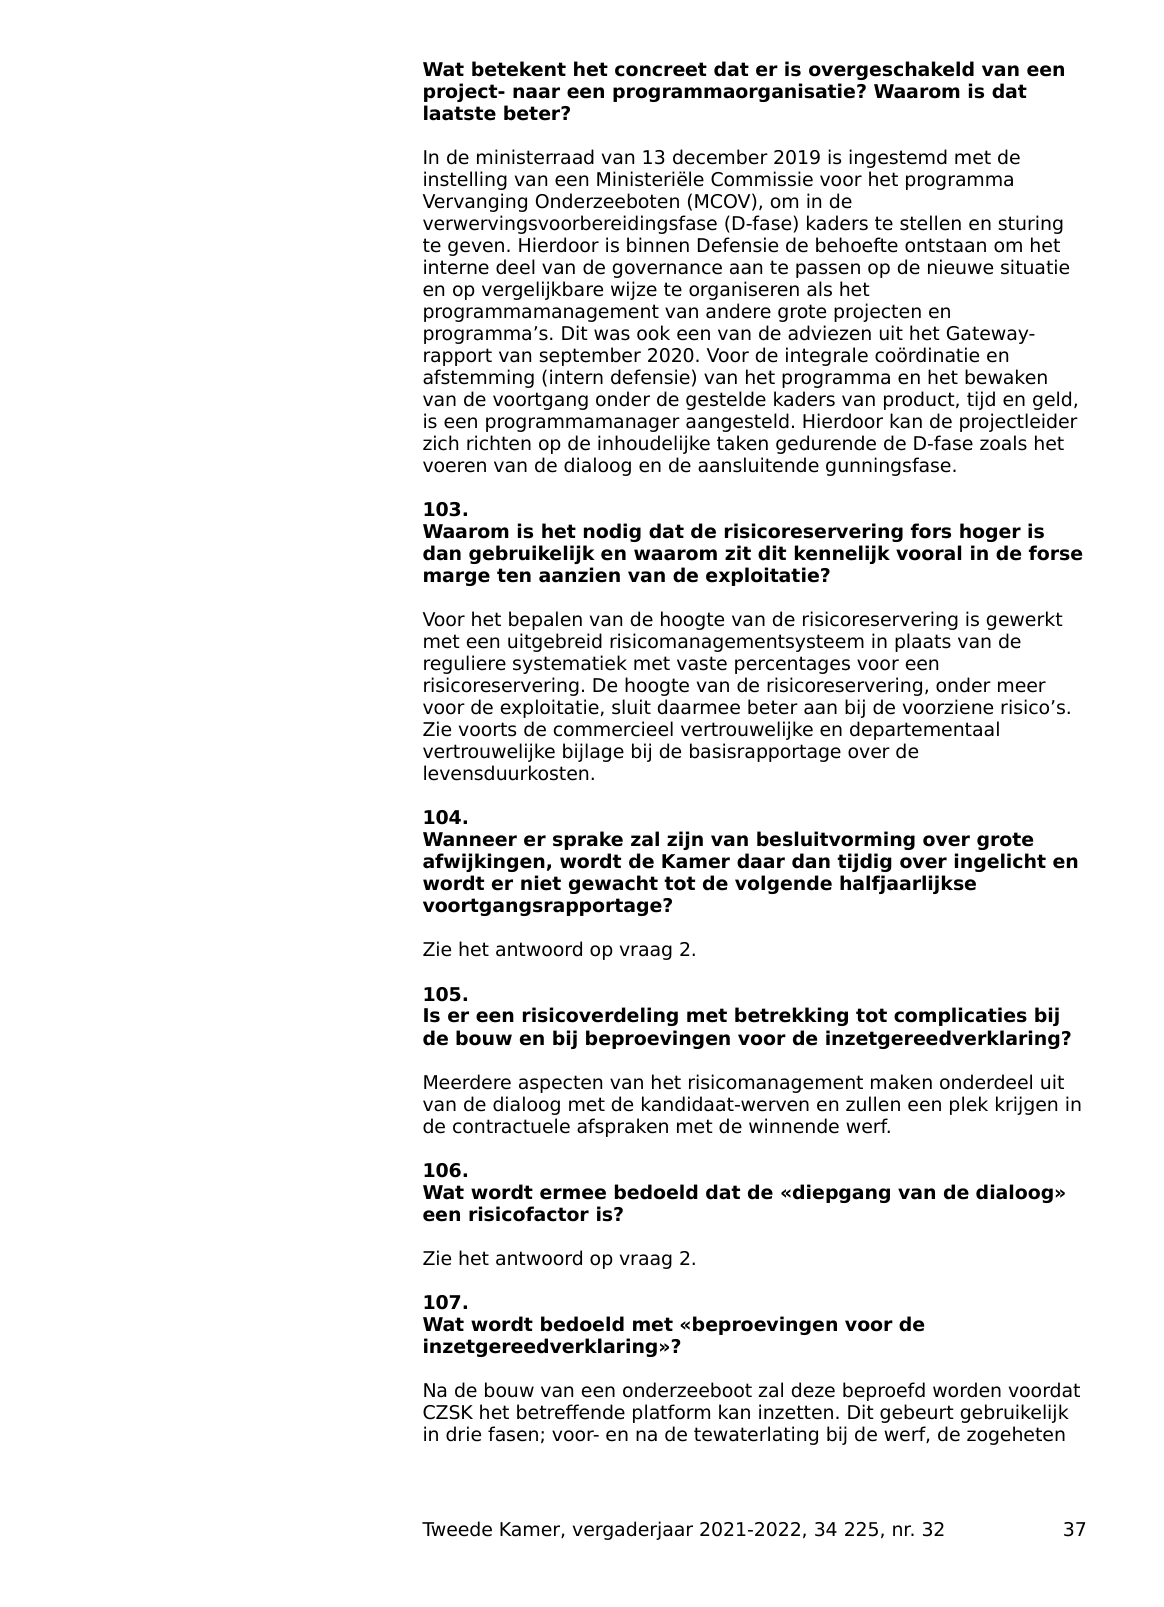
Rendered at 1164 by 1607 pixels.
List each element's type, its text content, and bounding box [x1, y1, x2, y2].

text Waarom is het nodig dat de risicoreservering fors hoger is dan gebruikelijk en waarom zit dit kennelijk vooral in de forse marge ten aanzien van de exploitatie? [422, 521, 1087, 587]
text Zie het antwoord op vraag 2. [422, 1248, 1087, 1270]
text Wat betekent het concreet dat er is overgeschakeld van een project- naar een programmaorganisatie? Waarom is dat laatste beter? [422, 59, 1087, 125]
text 104. [422, 807, 1087, 829]
text 103. [422, 499, 1087, 521]
text Na de bouw van een onderzeeboot zal deze beproefd worden voordat CZSK het betreffende platform kan inzetten. Dit gebeurt gebruikelijk in drie fasen; voor- en na de tewaterlating bij de werf, de zogeheten [422, 1380, 1087, 1446]
text Wat wordt bedoeld met «beproevingen voor de inzetgereedverklaring»? [422, 1314, 1087, 1358]
text Meerdere aspecten van het risicomanagement maken onderdeel uit van de dialoog met de kandidaat-werven en zullen een plek krijgen in de contractuele afspraken met de winnende werf. [422, 1072, 1087, 1137]
text Is er een risicoverdeling met betrekking tot complicaties bij de bouw en bij beproevingen voor de inzetgereedverklaring? [422, 1005, 1087, 1049]
text 106. [422, 1160, 1087, 1182]
text Wat wordt ermee bedoeld dat de «diepgang van de dialoog» een risicofactor is? [422, 1182, 1087, 1226]
text 105. [422, 983, 1087, 1005]
text In de ministerraad van 13 december 2019 is ingestemd met de instelling van een Ministeriële Commissie voor het programma Vervanging Onderzeeboten (MCOV), om in de verwervingsvoorbereidingsfase (D-fase) kaders te stellen en sturing te geven. Hierdoor is binnen Defensie de behoefte ontstaan om het interne deel van de governance aan te passen op de nieuwe situatie en op vergelijkbare wijze te organiseren als het programmamanagement van andere grote projecten en programma’s. Dit was ook een van de adviezen uit het Gateway-rapport van september 2020. Voor de integrale coördinatie en afstemming (intern defensie) van het programma en het bewaken van de voortgang onder de gestelde kaders van product, tijd en geld, is een programmamanager aangesteld. Hierdoor kan de projectleider zich richten op de inhoudelijke taken gedurende de D-fase zoals het voeren van de dialoog en de aansluitende gunningsfase. [422, 147, 1087, 477]
text 107. [422, 1292, 1087, 1314]
text Zie het antwoord op vraag 2. [422, 939, 1087, 961]
text Voor het bepalen van de hoogte van de risicoreservering is gewerkt met een uitgebreid risicomanagementsysteem in plaats van de reguliere systematiek met vaste percentages voor een risicoreservering. De hoogte van de risicoreservering, onder meer voor de exploitatie, sluit daarmee beter aan bij de voorziene risico’s. Zie voorts de commercieel vertrouwelijke en departementaal vertrouwelijke bijlage bij de basisrapportage over de levensduurkosten. [422, 609, 1087, 785]
text Wanneer er sprake zal zijn van besluitvorming over grote afwijkingen, wordt de Kamer daar dan tijdig over ingelicht en wordt er niet gewacht tot de volgende halfjaarlijkse voortgangsrapportage? [422, 829, 1087, 917]
